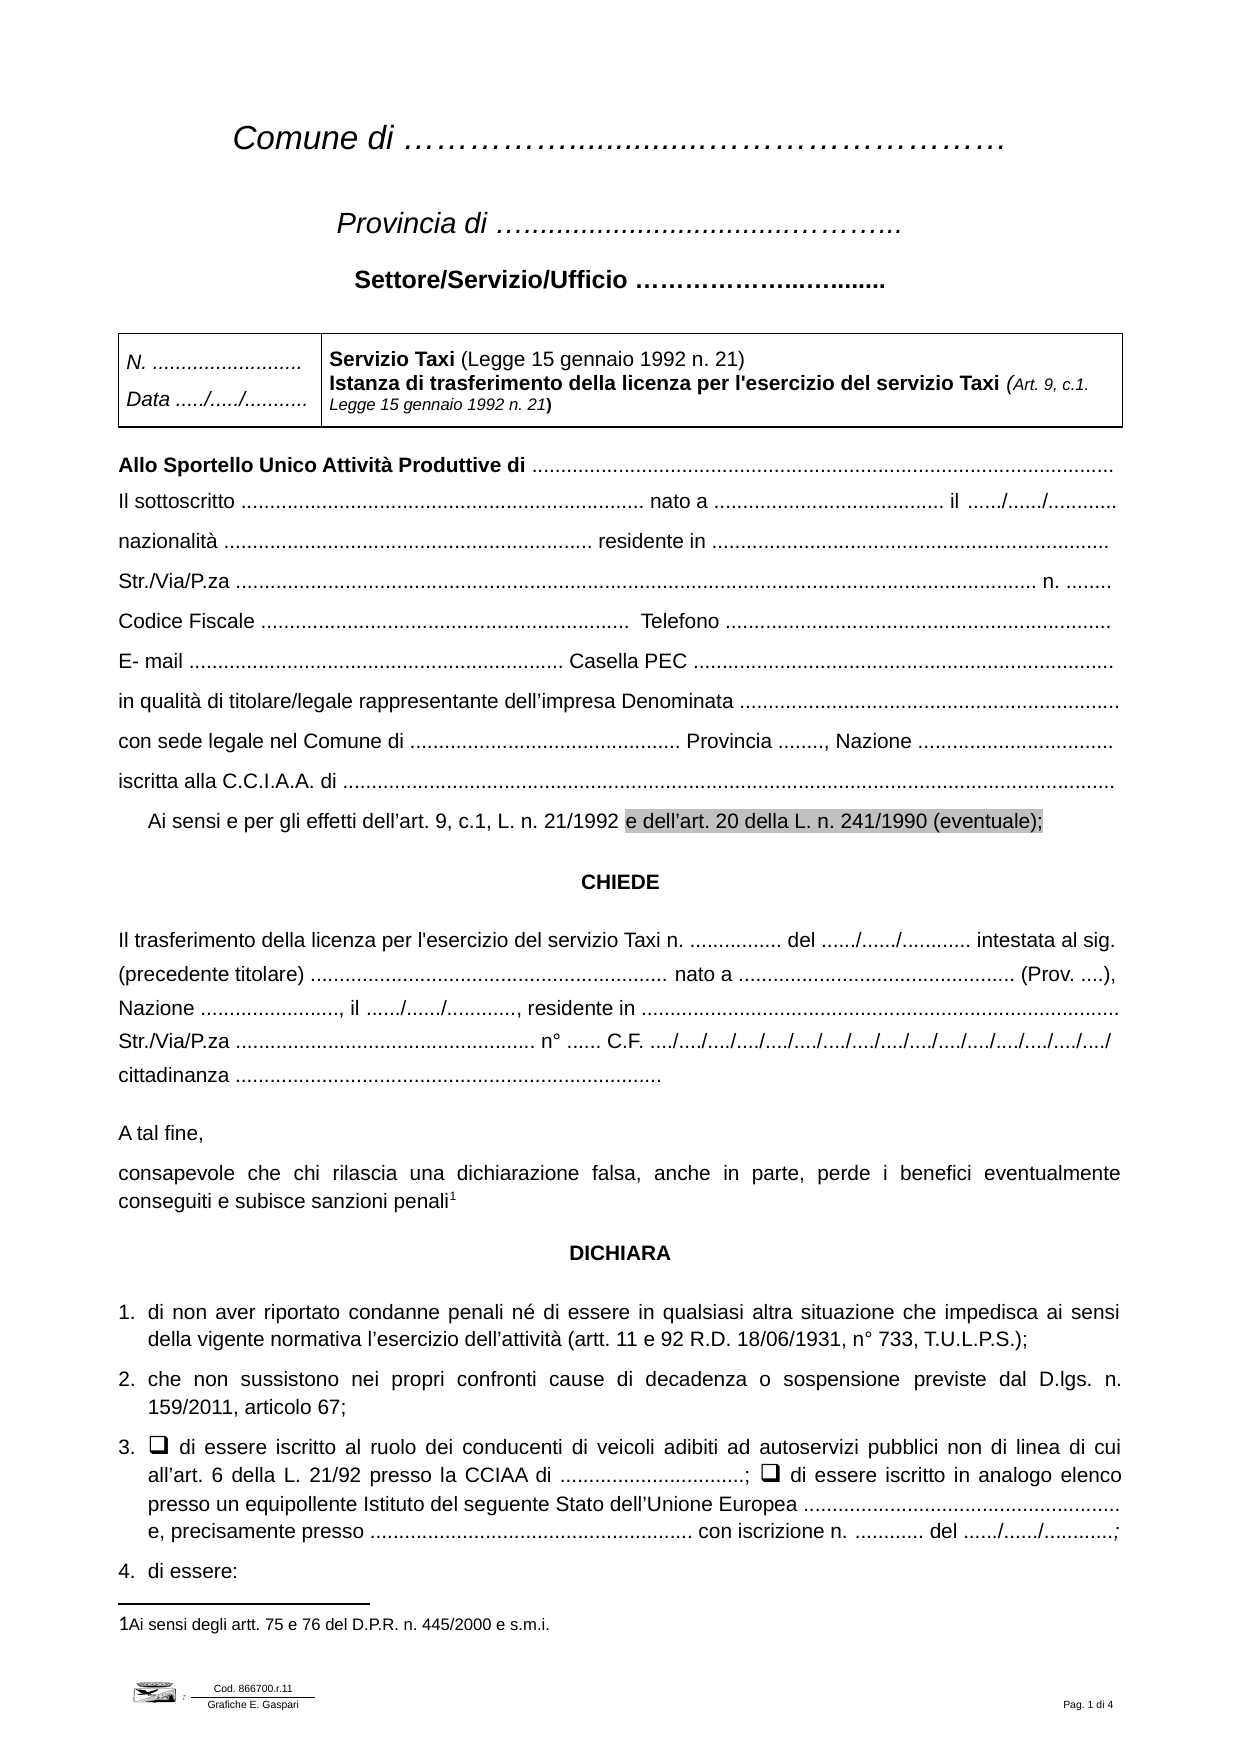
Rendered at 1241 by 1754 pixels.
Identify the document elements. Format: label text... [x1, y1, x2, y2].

text Ai sensi e per gli effetti dell’art. 9, c.1, L. n. 21/1992 e dell’art. 20 della L. n. 241/1990 (eventuale); [118, 809, 1122, 833]
text Str./Via/P.za ........................................................................................................................................... n. ........ [118, 569, 1122, 593]
subtitle CHIEDE [118, 870, 1122, 894]
text Codice Fiscale ................................................................ Telefono ................................................................... [118, 609, 1122, 633]
text nazionalità ................................................................ residente in ..................................................................... [118, 529, 1122, 553]
table_header Servizio Taxi (Legge 15 gennaio 1992 n. 21) Istanza di trasferimento della licenza per l'esercizio del servizio Taxi (Art. 9, c.1. Legge 15 gennaio 1992 n. 21) [322, 334, 1122, 426]
text Il sottoscritto ...................................................................... nato a ........................................ il ....../....../............ [118, 489, 1122, 513]
subtitle Il trasferimento della licenza per l'esercizio del servizio Taxi n. ................ del ....../....../............ intestata al sig. (precedente titolare) .............................................................. nato a ................................................ (Prov. ....), Nazione ........................, il ....../....../............, residente in ................................................................................... Str./Via/P.za .................................................... n° ...... C.F. ..../..../..../..../..../..../..../..../..../..../..../..../..../..../..../..../ cittadinanza .......................................................................... [118, 928, 1122, 1086]
text Provincia di ….................................………... [118, 207, 1122, 240]
text Allo Sportello Unico Attività Produttive di ..................................................................................................... [118, 452, 1122, 476]
text Comune di ……………...............……………………… [118, 118, 1122, 157]
subtitle DICHIARA [118, 1241, 1122, 1265]
text E- mail ................................................................. Casella PEC ......................................................................... [118, 649, 1122, 673]
table_header N. .......................... Data ...../...../........... [119, 334, 321, 426]
subtitle  di essere iscritto al ruolo dei conducenti di veicoli adibiti ad autoservizi pubblici non di linea di cui all’art. 6 della L. 21/92 presso la CCIAA di ................................;  di essere iscritto in analogo elenco presso un equipollente Istituto del seguente Stato dell’Unione Europea ....................................................... e, precisamente presso ........................................................ con iscrizione n. ............ del ....../....../............; [118, 1434, 1122, 1543]
text Ai sensi degli artt. 75 e 76 del D.P.R. n. 445/2000 e s.m.i. [118, 1610, 1122, 1636]
list di non aver riportato condanne penali né di essere in qualsiasi altra situazione che impedisca ai sensi della vigente normativa l’esercizio dell’attività (artt. 11 e 92 R.D. 18/06/1931, n° 733, T.U.L.P.S.); [118, 1299, 1122, 1351]
text in qualità di titolare/legale rappresentante dell’impresa Denominata .................................................................. [118, 689, 1122, 713]
text iscritta alla C.C.I.A.A. di ...................................................................................................................................... [118, 769, 1122, 793]
list di essere: [118, 1559, 1122, 1583]
text A tal fine, [118, 1121, 1122, 1145]
text Settore/Servizio/Ufficio ………………...…........ [118, 265, 1122, 294]
list che non sussistono nei propri confronti cause di decadenza o sospensione previste dal D.lgs. n. 159/2011, articolo 67; [118, 1367, 1122, 1418]
text con sede legale nel Comune di ............................................... Provincia ........, Nazione .................................. [118, 729, 1122, 753]
text consapevole che chi rilascia una dichiarazione falsa, anche in parte, perde i benefici eventualmente conseguiti e subisce sanzioni penali [118, 1161, 1122, 1212]
